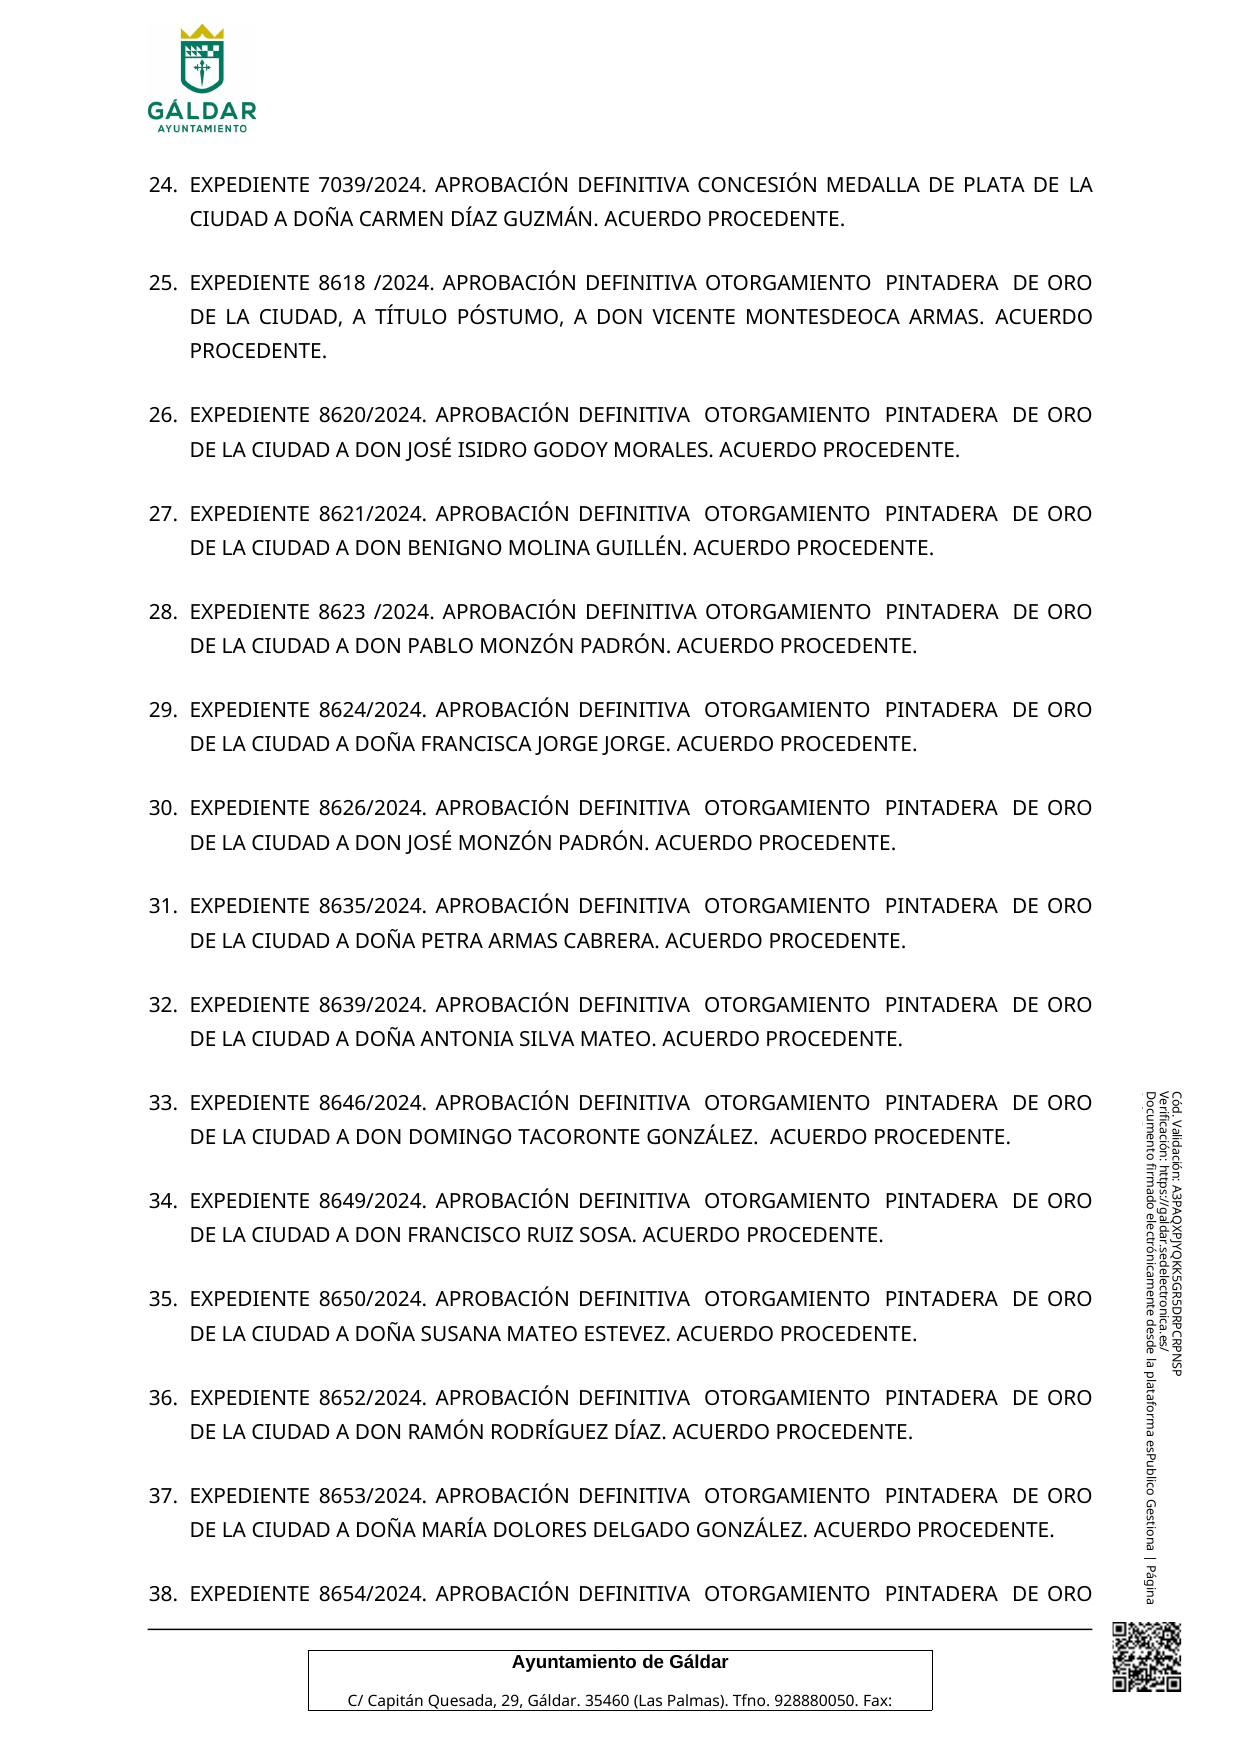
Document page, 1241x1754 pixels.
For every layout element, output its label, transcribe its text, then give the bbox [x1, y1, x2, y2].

list EXPEDIENTE 8649/2024. APROBACIÓN DEFINITIVA OTORGAMIENTO PINTADERA DE ORO DE LA CIUDAD A DON FRANCISCO RUIZ SOSA. ACUERDO PROCEDENTE. [149, 1186, 1093, 1249]
list EXPEDIENTE 8620/2024. APROBACIÓN DEFINITIVA OTORGAMIENTO PINTADERA DE ORO DE LA CIUDAD A DON JOSÉ ISIDRO GODOY MORALES. ACUERDO PROCEDENTE. [149, 401, 1093, 463]
text Cód. Validación: A3PAQXPJYQKK5GR5DRPCRPNSP [1171, 1091, 1184, 1612]
list EXPEDIENTE 8650/2024. APROBACIÓN DEFINITIVA OTORGAMIENTO PINTADERA DE ORO DE LA CIUDAD A DOÑA SUSANA MATEO ESTEVEZ. ACUERDO PROCEDENTE. [149, 1284, 1093, 1347]
list EXPEDIENTE 8652/2024. APROBACIÓN DEFINITIVA OTORGAMIENTO PINTADERA DE ORO DE LA CIUDAD A DON RAMÓN RODRÍGUEZ DÍAZ. ACUERDO PROCEDENTE. [149, 1383, 1093, 1445]
list EXPEDIENTE 8639/2024. APROBACIÓN DEFINITIVA OTORGAMIENTO PINTADERA DE ORO DE LA CIUDAD A DOÑA ANTONIA SILVA MATEO. ACUERDO PROCEDENTE. [149, 990, 1093, 1053]
text Documento firmado electrónicamente desde la plataforma esPublico Gestiona | Página 3 de 5 [1143, 1091, 1158, 1612]
list EXPEDIENTE 8623 /2024. APROBACIÓN DEFINITIVA OTORGAMIENTO PINTADERA DE ORO DE LA CIUDAD A DON PABLO MONZÓN PADRÓN. ACUERDO PROCEDENTE. [149, 597, 1093, 660]
list EXPEDIENTE 8626/2024. APROBACIÓN DEFINITIVA OTORGAMIENTO PINTADERA DE ORO DE LA CIUDAD A DON JOSÉ MONZÓN PADRÓN. ACUERDO PROCEDENTE. [149, 793, 1093, 856]
list EXPEDIENTE 8653/2024. APROBACIÓN DEFINITIVA OTORGAMIENTO PINTADERA DE ORO DE LA CIUDAD A DOÑA MARÍA DOLORES DELGADO GONZÁLEZ. ACUERDO PROCEDENTE. [149, 1481, 1093, 1544]
picture [1112, 1622, 1182, 1692]
list EXPEDIENTE 8635/2024. APROBACIÓN DEFINITIVA OTORGAMIENTO PINTADERA DE ORO DE LA CIUDAD A DOÑA PETRA ARMAS CABRERA. ACUERDO PROCEDENTE. [149, 892, 1093, 954]
list EXPEDIENTE 8618 /2024. APROBACIÓN DEFINITIVA OTORGAMIENTO PINTADERA DE ORO DE LA CIUDAD, A TÍTULO PÓSTUMO, A DON VICENTE MONTESDEOCA ARMAS. ACUERDO PROCEDENTE. [149, 268, 1093, 365]
list EXPEDIENTE 7039/2024. APROBACIÓN DEFINITIVA CONCESIÓN MEDALLA DE PLATA DE LA CIUDAD A DOÑA CARMEN DÍAZ GUZMÁN. ACUERDO PROCEDENTE. [149, 170, 1093, 232]
picture [147, 23, 257, 133]
list EXPEDIENTE 8624/2024. APROBACIÓN DEFINITIVA OTORGAMIENTO PINTADERA DE ORO DE LA CIUDAD A DOÑA FRANCISCA JORGE JORGE. ACUERDO PROCEDENTE. [149, 695, 1093, 758]
text Verificación: https://galdar.sedelectronica.es/ [1158, 1091, 1171, 1612]
list EXPEDIENTE 8654/2024. APROBACIÓN DEFINITIVA OTORGAMIENTO PINTADERA DE ORO [149, 1579, 1093, 1607]
list EXPEDIENTE 8621/2024. APROBACIÓN DEFINITIVA OTORGAMIENTO PINTADERA DE ORO DE LA CIUDAD A DON BENIGNO MOLINA GUILLÉN. ACUERDO PROCEDENTE. [149, 499, 1093, 561]
list EXPEDIENTE 8646/2024. APROBACIÓN DEFINITIVA OTORGAMIENTO PINTADERA DE ORO DE LA CIUDAD A DON DOMINGO TACORONTE GONZÁLEZ. ACUERDO PROCEDENTE. [149, 1088, 1093, 1151]
